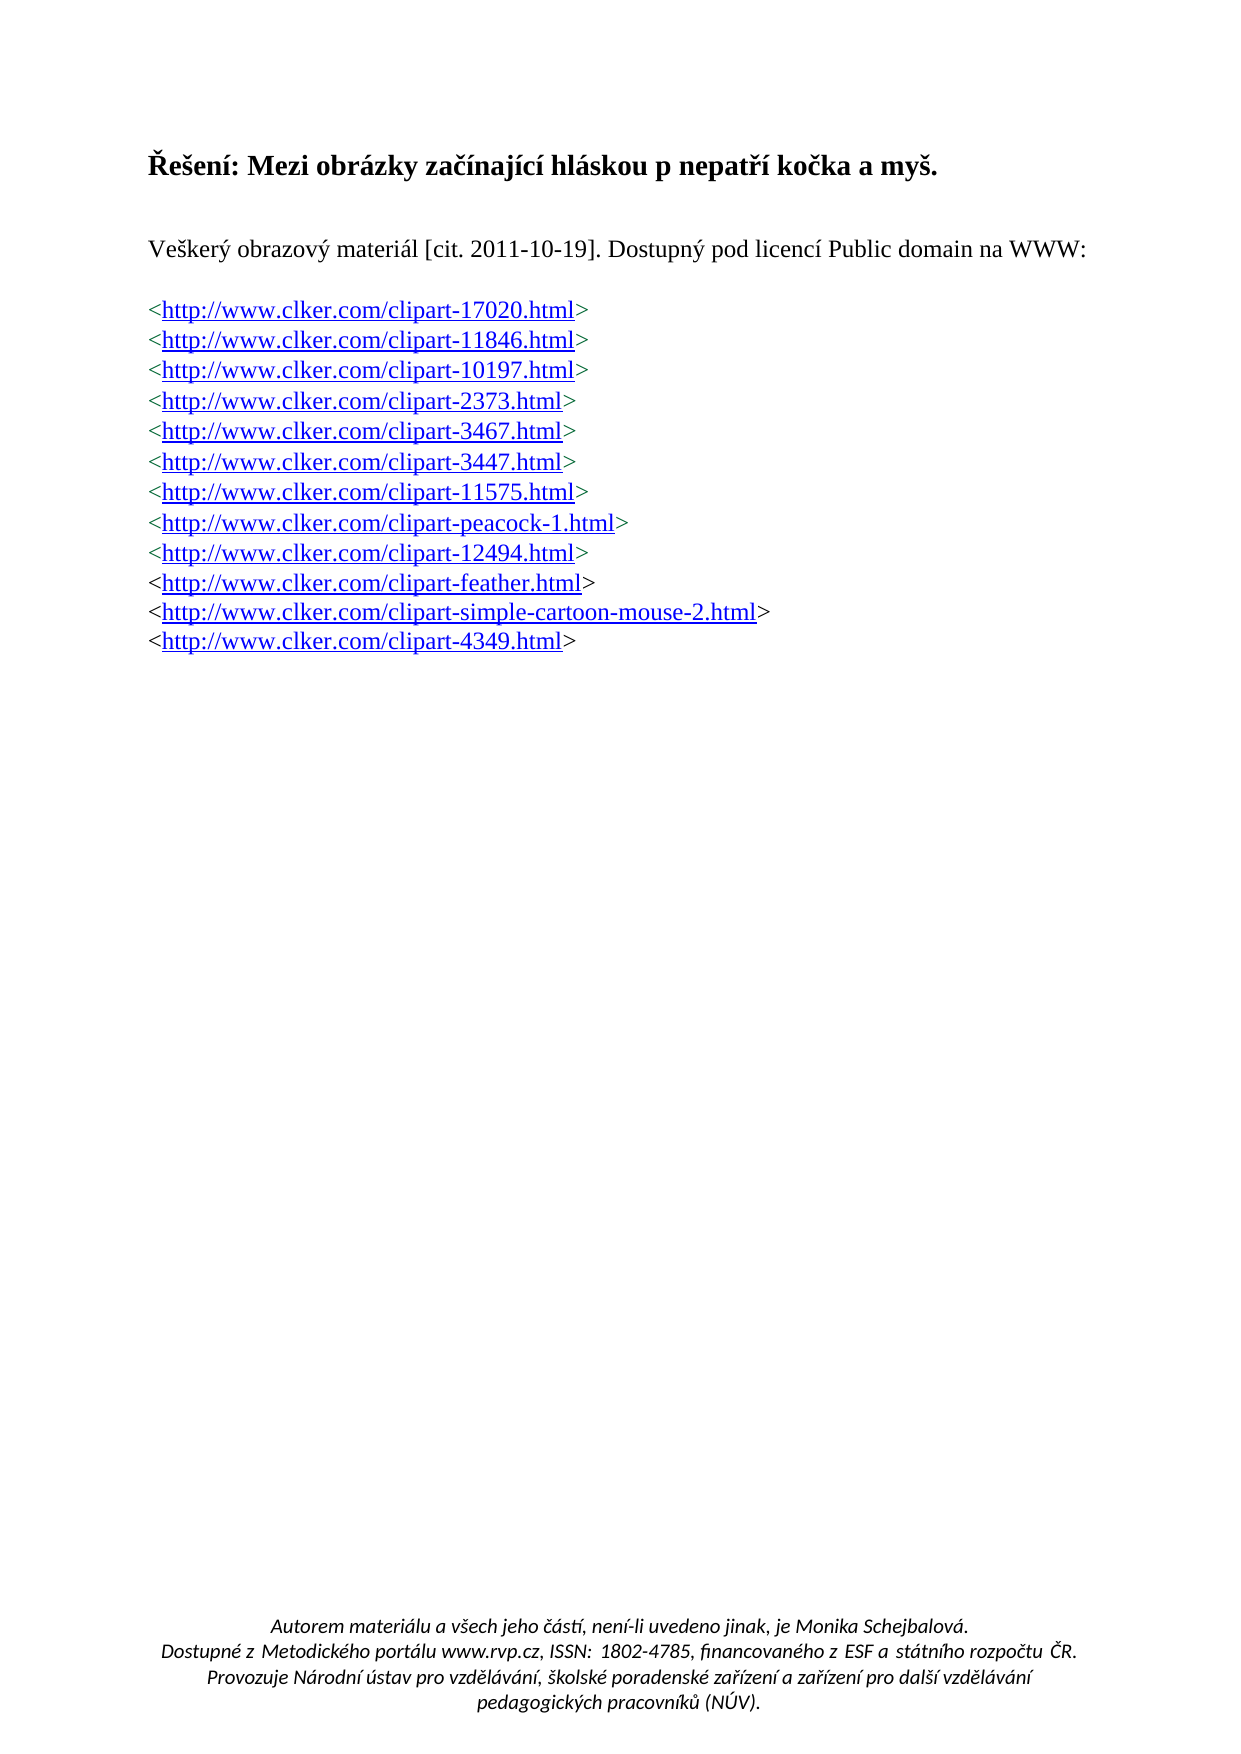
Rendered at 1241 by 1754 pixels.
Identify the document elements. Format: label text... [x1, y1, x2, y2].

text <http://www.clker.com/clipart-11575.html> [148, 477, 1093, 506]
text <http://www.clker.com/clipart-10197.html> [148, 356, 1093, 384]
text <http://www.clker.com/clipart-simple-cartoon-mouse-2.html> [148, 597, 1093, 626]
text <http://www.clker.com/clipart-12494.html> [148, 538, 1093, 567]
text <http://www.clker.com/clipart-4349.html> [148, 626, 1093, 655]
text Řešení: Mezi obrázky začínající hláskou p nepatří kočka a myš. [148, 148, 1093, 181]
text <http://www.clker.com/clipart-3467.html> [148, 416, 1093, 445]
text <http://www.clker.com/clipart-11846.html> [148, 325, 1093, 354]
text <http://www.clker.com/clipart-3447.html> [148, 447, 1093, 476]
text <http://www.clker.com/clipart-17020.html> [148, 295, 1093, 323]
text Veškerý obrazový materiál [cit. 2011-10-19]. Dostupný pod licencí Public domain na WWW: [148, 234, 1093, 263]
text <http://www.clker.com/clipart-2373.html> [148, 386, 1093, 415]
text <http://www.clker.com/clipart-peacock-1.html> [148, 508, 1093, 536]
text <http://www.clker.com/clipart-feather.html> [148, 568, 1093, 597]
